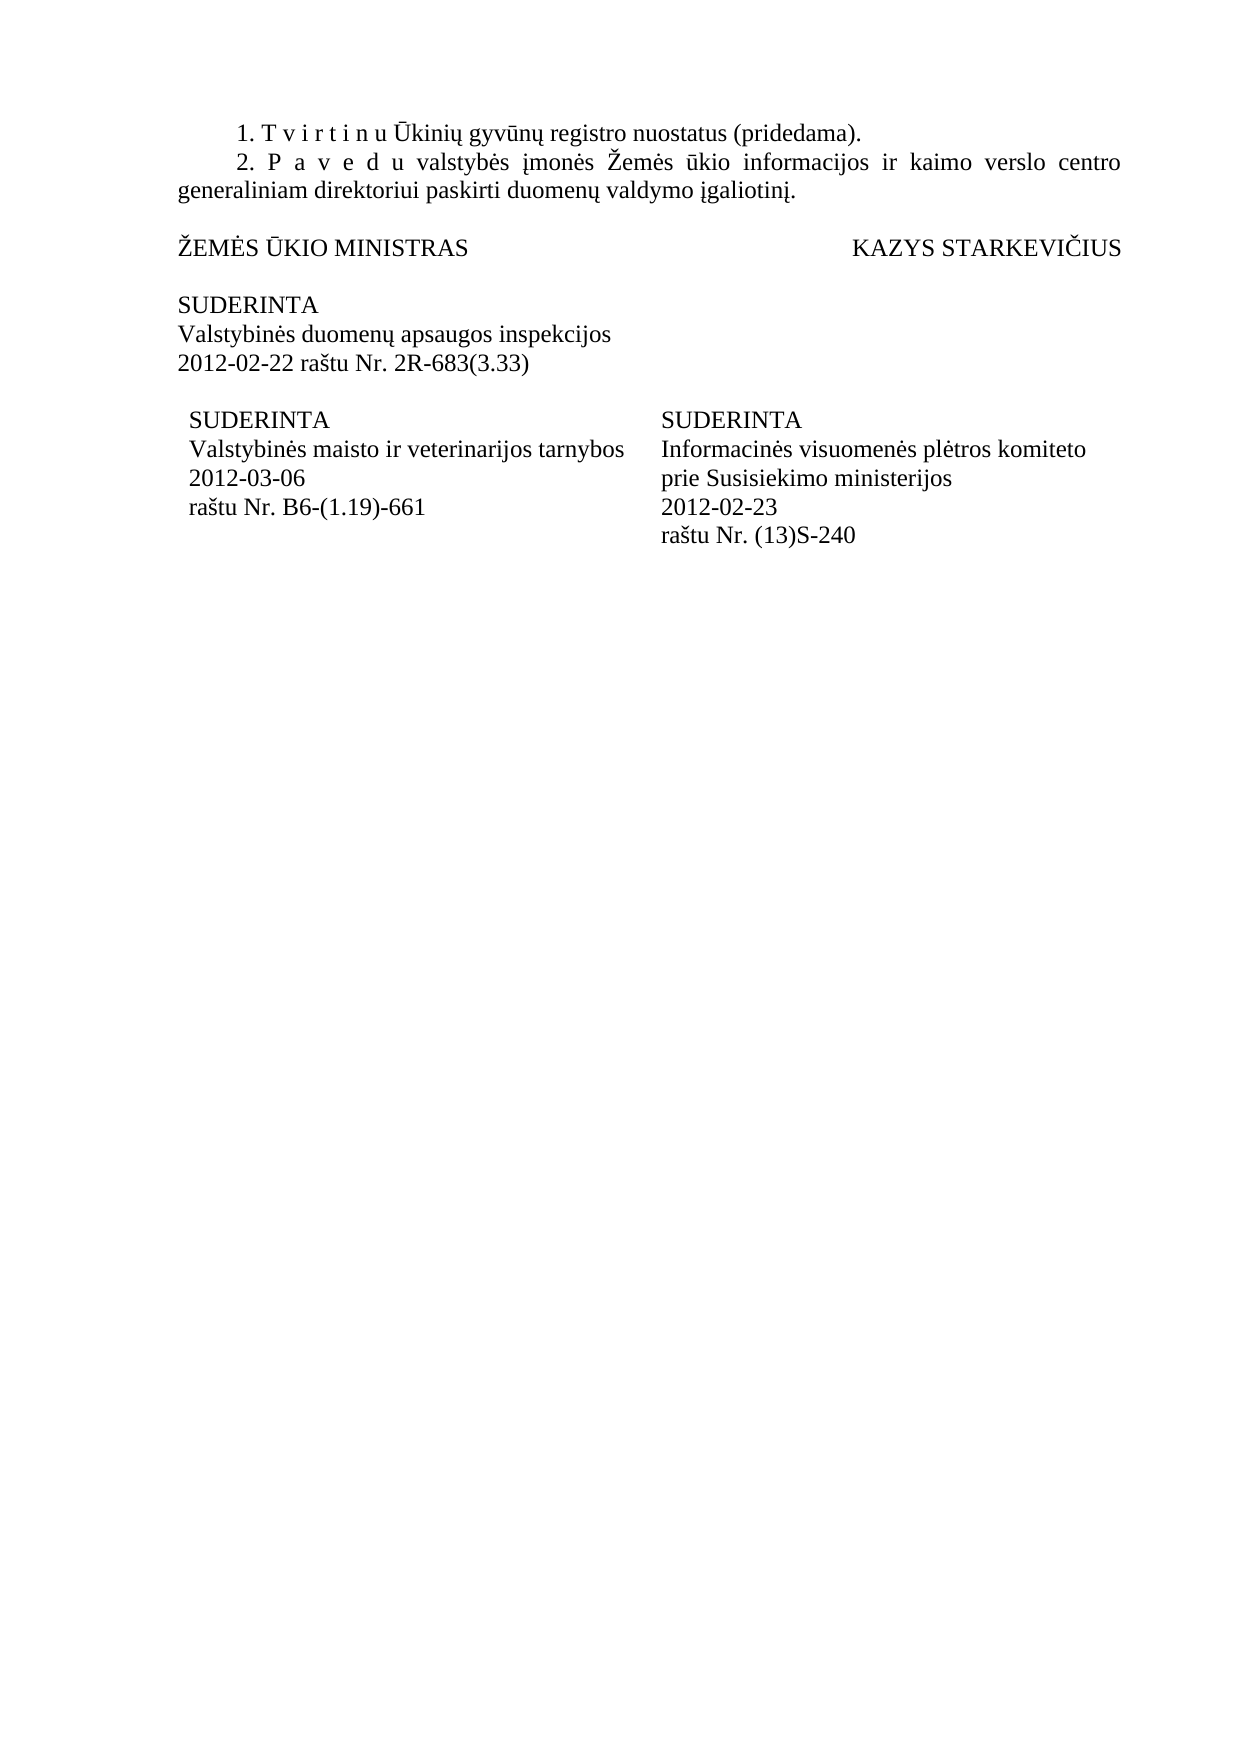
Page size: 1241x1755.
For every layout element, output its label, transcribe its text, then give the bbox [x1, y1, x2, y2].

text Žemės ūkio ministras Kazys Starkevičius [177, 233, 1122, 262]
table_header SUDERINTA Informacinės visuomenės plėtros komiteto prie Susisiekimo ministerijos 2012-02-23 raštu Nr. (13)S-240 [650, 406, 1122, 549]
text 1. T v i r t i n u Ūkinių gyvūnų registro nuostatus (pridedama). [177, 118, 1122, 147]
table_header SUDERINTA Valstybinės maisto ir veterinarijos tarnybos 2012-03-06 raštu Nr. B6-(1.19)-661 [177, 406, 649, 549]
text SUDERINTA [177, 291, 1122, 319]
text 2012-02-22 raštu Nr. 2R-683(3.33) [177, 348, 1122, 377]
text Valstybinės duomenų apsaugos inspekcijos [177, 319, 1122, 348]
text 2. P a v e d u valstybės įmonės Žemės ūkio informacijos ir kaimo verslo centro generaliniam direktoriui paskirti duomenų valdymo įgaliotinį. [177, 147, 1122, 204]
